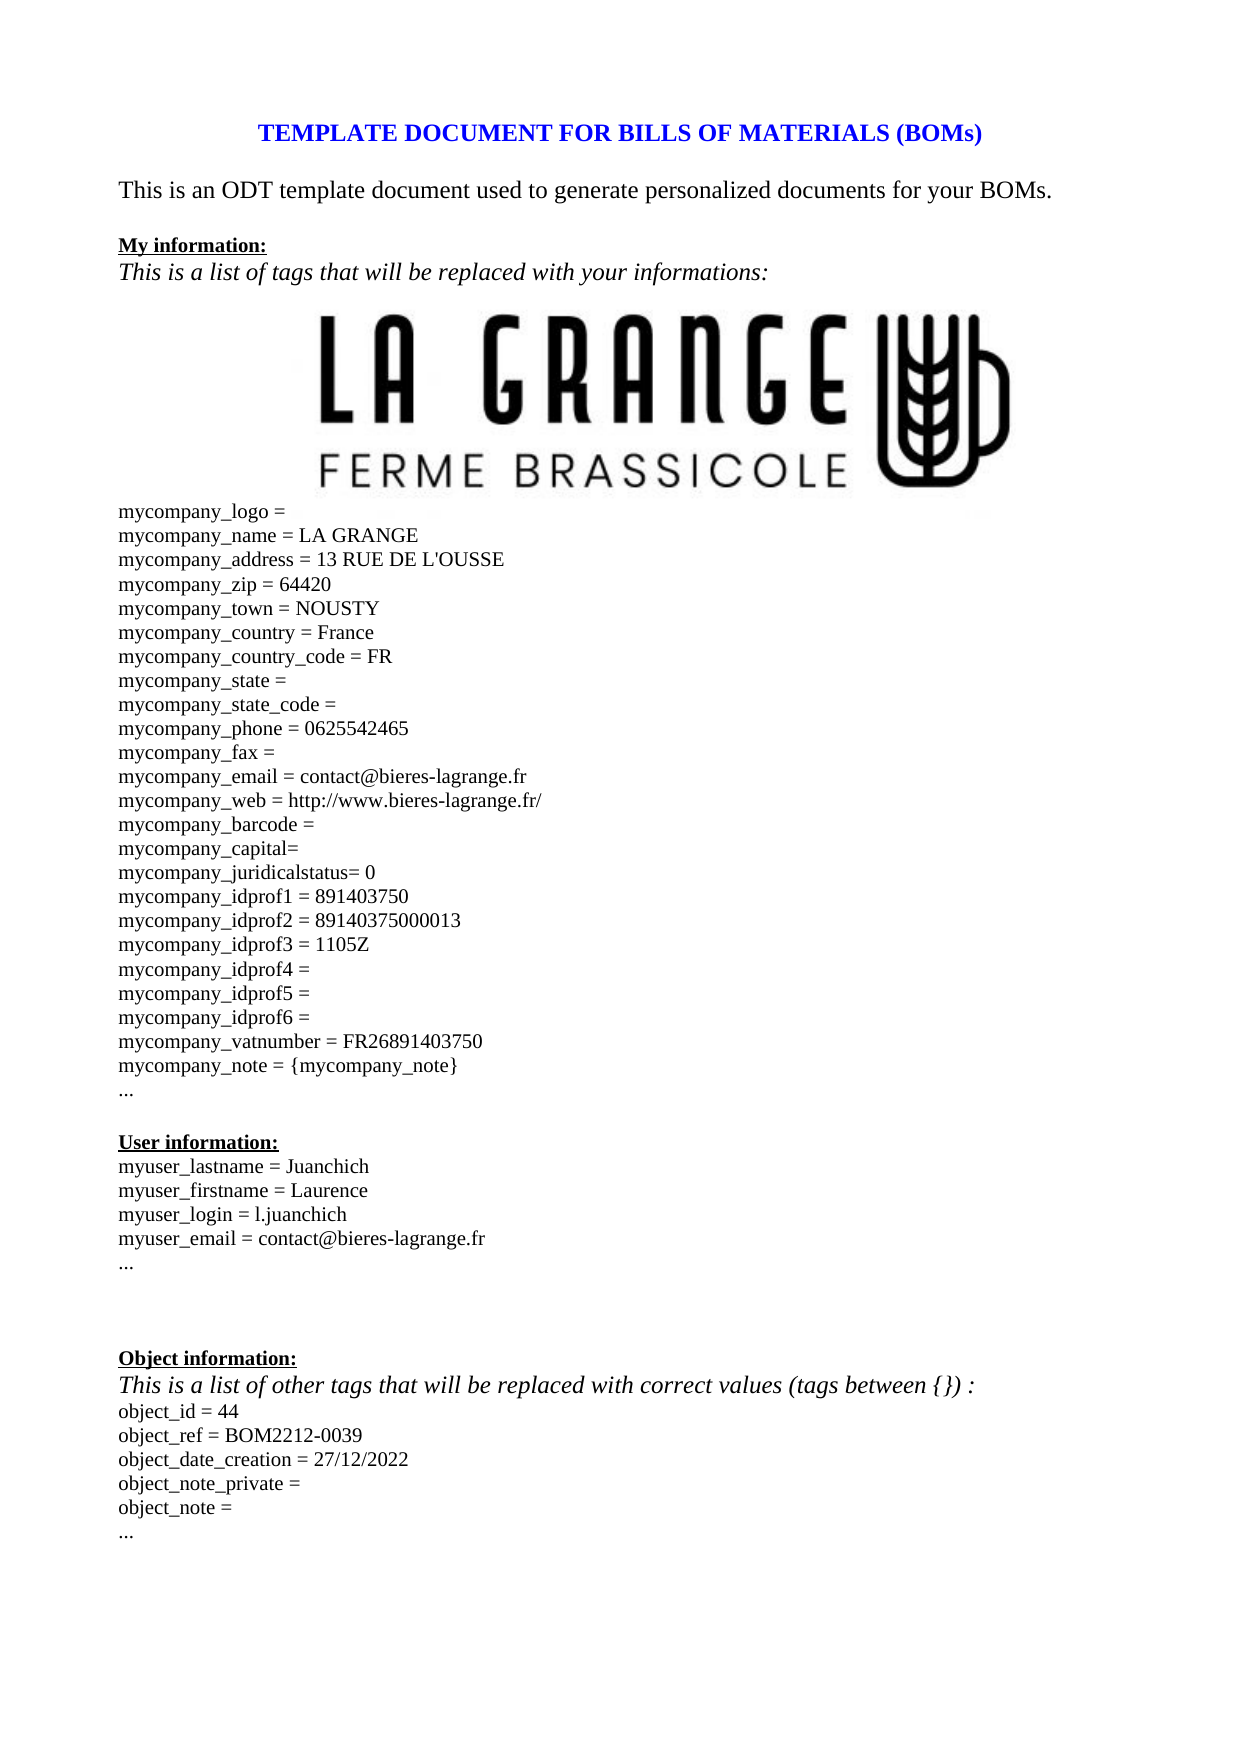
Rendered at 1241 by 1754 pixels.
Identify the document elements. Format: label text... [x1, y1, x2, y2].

text mycompany_idprof1 = 891403750 [118, 884, 1122, 908]
text myuser_lastname = Juanchich [118, 1154, 1122, 1178]
text mycompany_phone = 0625542465 [118, 716, 1122, 740]
text mycompany_barcode = [118, 812, 1122, 836]
text mycompany_state = [118, 668, 1122, 692]
text object_ref = BOM2212-0039 [118, 1423, 1122, 1447]
text This is a list of tags that will be replaced with your informations: [118, 257, 1122, 286]
text ... [118, 1077, 1122, 1101]
text mycompany_logo = [118, 286, 1122, 523]
text mycompany_idprof5 = [118, 981, 1122, 1004]
text mycompany_idprof3 = 1105Z [118, 932, 1122, 956]
text mycompany_country = France [118, 619, 1122, 644]
text mycompany_fax = [118, 740, 1122, 764]
text mycompany_zip = 64420 [118, 571, 1122, 596]
text mycompany_idprof2 = 89140375000013 [118, 908, 1122, 932]
text mycompany_idprof6 = [118, 1004, 1122, 1029]
text mycompany_capital= [118, 836, 1122, 860]
text This is a list of other tags that will be replaced with correct values (tags between {}) : [118, 1370, 1122, 1399]
text My information: [118, 233, 1122, 257]
text myuser_login = l.juanchich [118, 1202, 1122, 1226]
text mycompany_state_code = [118, 692, 1122, 716]
text mycompany_address = 13 RUE DE L'OUSSE [118, 547, 1122, 571]
text myuser_email = contact@bieres-lagrange.fr [118, 1226, 1122, 1250]
text mycompany_country_code = FR [118, 644, 1122, 668]
text This is an ODT template document used to generate personalized documents for your BOMs. [118, 176, 1122, 204]
text mycompany_note = {mycompany_note} [118, 1053, 1122, 1077]
text object_date_creation = 27/12/2022 [118, 1447, 1122, 1471]
text mycompany_idprof4 = [118, 956, 1122, 981]
text Object information: [118, 1346, 1122, 1370]
text User information: [118, 1129, 1122, 1154]
text ... [118, 1519, 1122, 1543]
text mycompany_juridicalstatus= 0 [118, 860, 1122, 884]
text mycompany_web = http://www.bieres-lagrange.fr/ [118, 788, 1122, 812]
text myuser_firstname = Laurence [118, 1178, 1122, 1202]
text ... [118, 1250, 1122, 1274]
text mycompany_town = NOUSTY [118, 596, 1122, 619]
picture [290, 286, 1041, 519]
text mycompany_name = LA GRANGE [118, 523, 1122, 547]
text mycompany_vatnumber = FR26891403750 [118, 1029, 1122, 1053]
text TEMPLATE DOCUMENT FOR BILLS OF MATERIALS (BOMs) [118, 118, 1122, 147]
text mycompany_email = contact@bieres-lagrange.fr [118, 764, 1122, 788]
text object_id = 44 [118, 1399, 1122, 1423]
text object_note_private = [118, 1471, 1122, 1495]
text object_note = [118, 1495, 1122, 1519]
